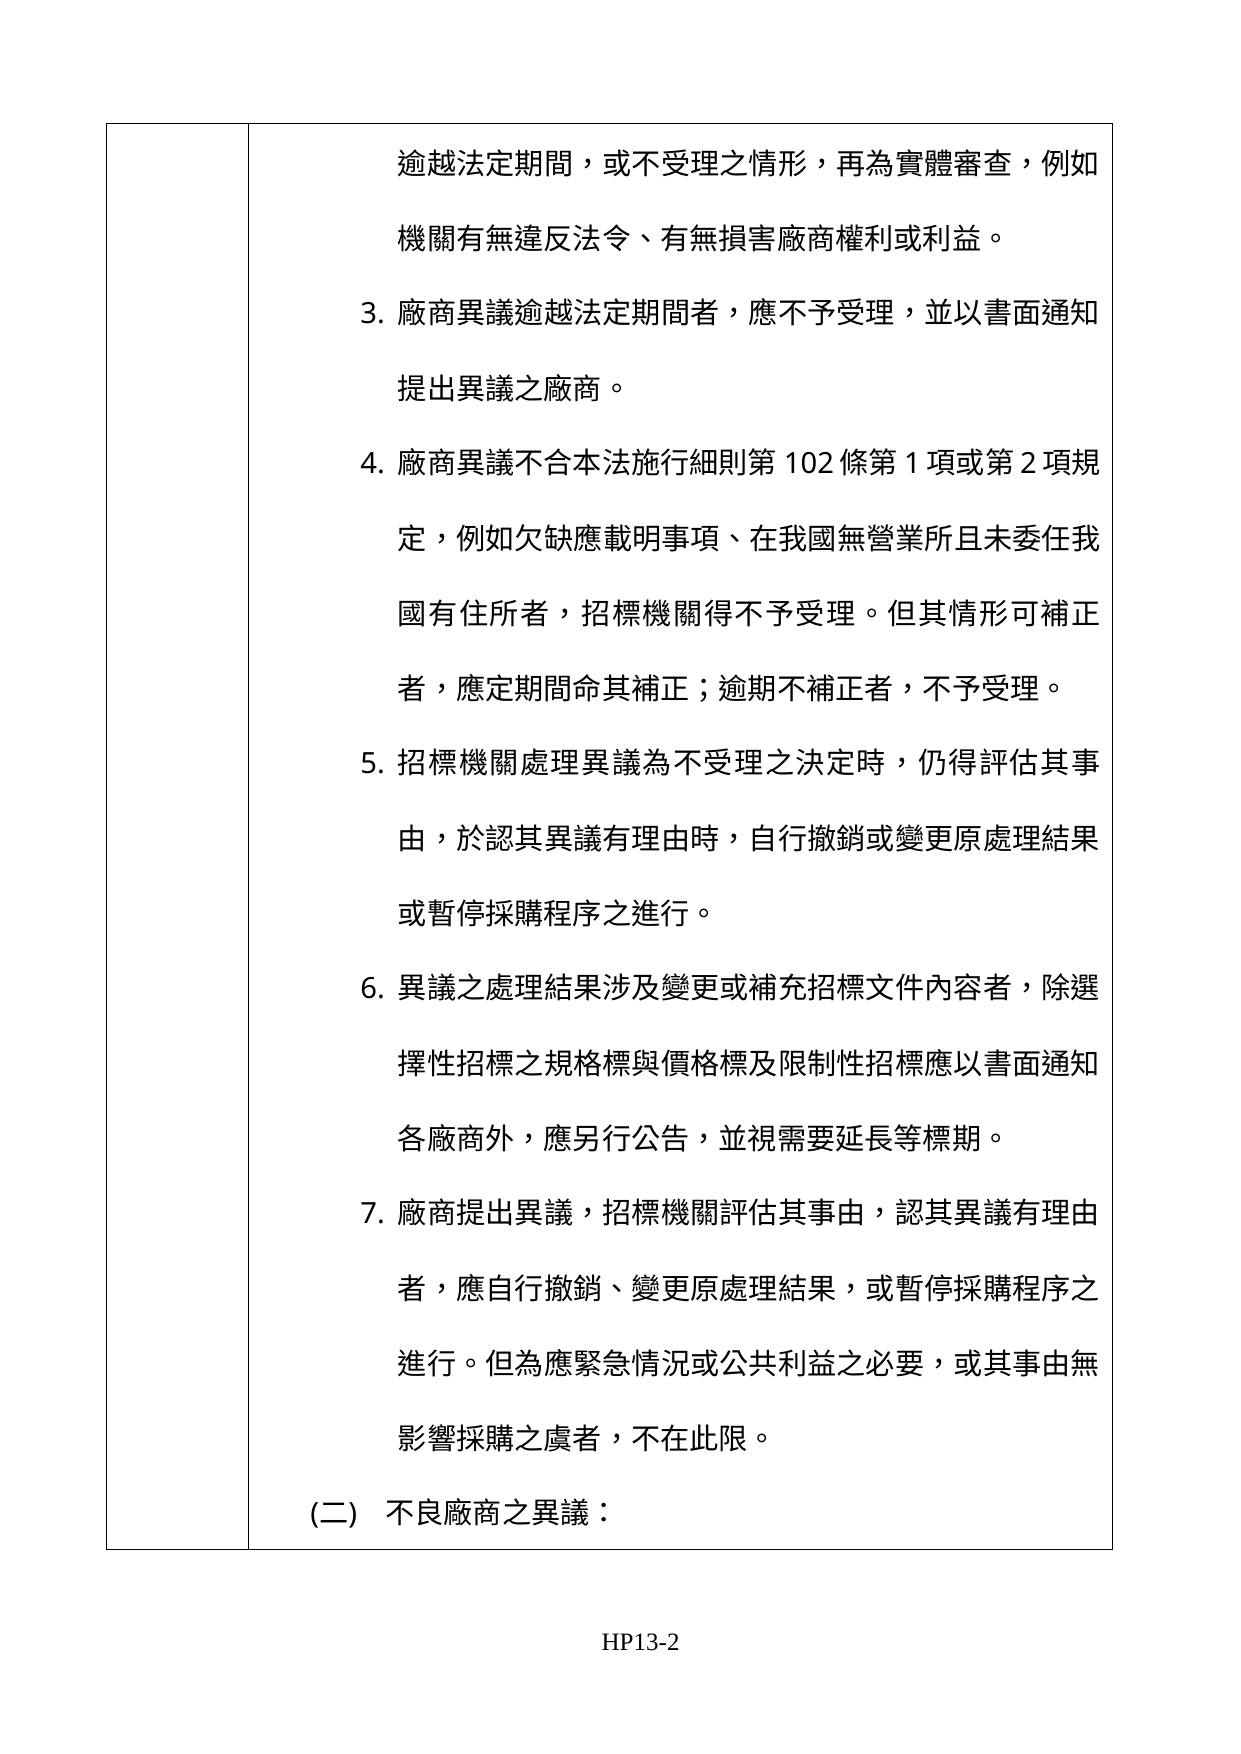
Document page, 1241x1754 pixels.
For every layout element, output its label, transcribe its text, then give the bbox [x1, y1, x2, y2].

table_cell [107, 124, 248, 1549]
table_cell 處理異議： 招標、審標、決標之異議： 廠商依政府採購法（下稱本法）第75條規定，對於機關辦理採購，認為違反法令致損害其權利或利益，提出書面異議，機關應自收受異議之次日起15日內為適當之處理，並將處理結果以書面通知提出異議之廠商。機關就招標、審標、決標之爭議所涉對於廠商之書面通知，及依本法第75條第2項通知廠商異議處理結果時，附記政府採購法規定之救濟途徑、期間及受理機關等教示內容。公告金額以上之採購，答復廠商之異議時附記廠商如對於異議之處理結果不服，得於收受異議處理結果之次日起15日內，以書面向該管採購申訴審議委員會申訴。 機關處理異議時，應先為程序審查，例如廠商異議有無逾越法定期間，或不受理之情形，再為實體審查，例如機關有無違反法令、有無損害廠商權利或利益。 廠商異議逾越法定期間者，應不予受理，並以書面通知提出異議之廠商。 廠商異議不合本法施行細則第102條第1項或第2項規定，例如欠缺應載明事項、在我國無營業所且未委任我國有住所者，招標機關得不予受理。但其情形可補正者，應定期間命其補正；逾期不補正者，不予受理。 招標機關處理異議為不受理之決定時，仍得評估其事由，於認其異議有理由時，自行撤銷或變更原處理結果或暫停採購程序之進行。 異議之處理結果涉及變更或補充招標文件內容者，除選擇性招標之規格標與價格標及限制性招標應以書面通知各廠商外，應另行公告，並視需要延長等標期。 廠商提出異議，招標機關評估其事由，認其異議有理由者，應自行撤銷、變更原處理結果，或暫停採購程序之進行。但為應緊急情況或公共利益之必要，或其事由無影響採購之虞者，不在此限。 不良廠商之異議： 廠商依本法第102條第1項規定對於機關依本法第101條所為之通知，認為違反本法或不實，提出書面異議，機關應依本法第102條第2項規定，自收受異議之次日起15日內，將異議處理結果以書面通知提出異議之廠商，並附記廠商如對該處理結果不服，得於收受異議處理結果之次日起15日內，以書面向該管採購申訴審議委員會提出申訴。 處理申訴： 招標、審標、決標之申訴： 公告金額以上之採購，廠商依本法第76條規定向該管採購申訴審議委員會提出申訴，機關應自收受申訴書副本之次日起10日內，以書面向該委員會陳述意見。 廠商提出申訴者，招標機關評估其事由，認其申訴有理由者，應自行撤銷、變更原處理結果。招標機關依廠商之申訴，而為上開之處理者，應將其結果即時通知該管採購申訴審議委員會。 不良廠商之申訴： 廠商依本法第102條第2項規定向該管採購申訴審議委員會提出申訴，機關應自收受申訴書副本之次日起10日內，以書面向該委員會陳述意見。 廠商提出申訴者，招標機關評估其事由，認其申訴有理由者，應自行撤銷、變更原處理結果。招標機關依廠商之申訴，而為上開之處理者，應將其結果即時通知該管採購申訴審議委員會。 [249, 124, 1112, 1549]
